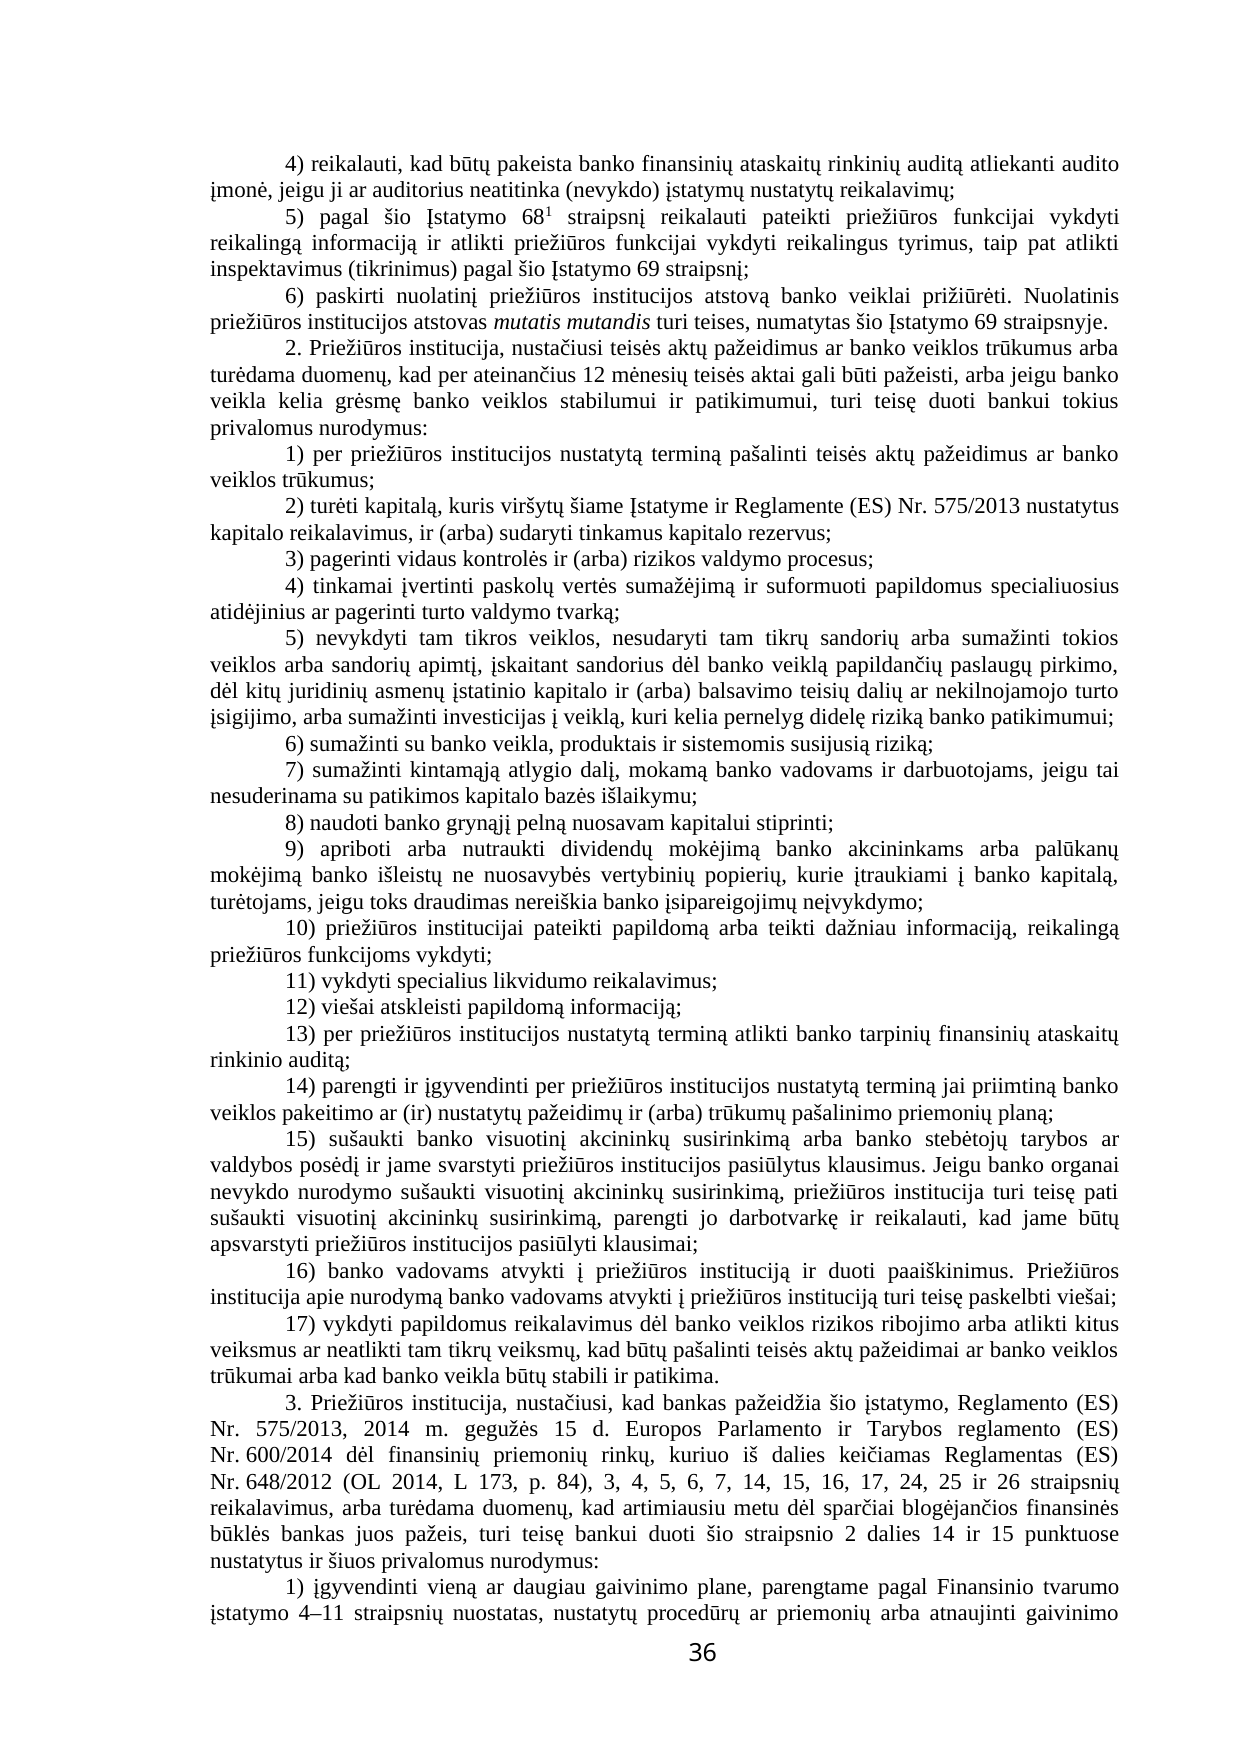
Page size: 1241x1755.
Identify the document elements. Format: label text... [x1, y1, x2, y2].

text 1) įgyvendinti vieną ar daugiau gaivinimo plane, parengtame pagal Finansinio tvarumo įstatymo 4–11 straipsnių nuostatas, nustatytų procedūrų ar priemonių arba atnaujinti gaivinimo [210, 1573, 1120, 1626]
text 4) tinkamai įvertinti paskolų vertės sumažėjimą ir suformuoti papildomus specialiuosius atidėjinius ar pagerinti turto valdymo tvarką; [210, 572, 1120, 624]
text 4) reikalauti, kad būtų pakeista banko finansinių ataskaitų rinkinių auditą atliekanti audito įmonė, jeigu ji ar auditorius neatitinka (nevykdo) įstatymų nustatytų reikalavimų; [210, 150, 1120, 203]
text 13) per priežiūros institucijos nustatytą terminą atlikti banko tarpinių finansinių ataskaitų rinkinio auditą; [210, 1020, 1120, 1072]
text 2. Priežiūros institucija, nustačiusi teisės aktų pažeidimus ar banko veiklos trūkumus arba turėdama duomenų, kad per ateinančius 12 mėnesių teisės aktai gali būti pažeisti, arba jeigu banko veikla kelia grėsmę banko veiklos stabilumui ir patikimumui, turi teisę duoti bankui tokius privalomus nurodymus: [210, 334, 1120, 440]
text 3) pagerinti vidaus kontrolės ir (arba) rizikos valdymo procesus; [210, 545, 1120, 572]
text 17) vykdyti papildomus reikalavimus dėl banko veiklos rizikos ribojimo arba atlikti kitus veiksmus ar neatlikti tam tikrų veiksmų, kad būtų pašalinti teisės aktų pažeidimai ar banko veiklos trūkumai arba kad banko veikla būtų stabili ir patikima. [210, 1309, 1120, 1389]
text 6) sumažinti su banko veikla, produktais ir sistemomis susijusią riziką; [210, 730, 1120, 756]
text 1) per priežiūros institucijos nustatytą terminą pašalinti teisės aktų pažeidimus ar banko veiklos trūkumus; [210, 440, 1120, 493]
text 12) viešai atskleisti papildomą informaciją; [210, 993, 1120, 1020]
text 11) vykdyti specialius likvidumo reikalavimus; [210, 967, 1120, 993]
text 9) apriboti arba nutraukti dividendų mokėjimą banko akcininkams arba palūkanų mokėjimą banko išleistų ne nuosavybės vertybinių popierių, kurie įtraukiami į banko kapitalą, turėtojams, jeigu toks draudimas nereiškia banko įsipareigojimų neįvykdymo; [210, 835, 1120, 914]
text 5) nevykdyti tam tikros veiklos, nesudaryti tam tikrų sandorių arba sumažinti tokios veiklos arba sandorių apimtį, įskaitant sandorius dėl banko veiklą papildančių paslaugų pirkimo, dėl kitų juridinių asmenų įstatinio kapitalo ir (arba) balsavimo teisių dalių ar nekilnojamojo turto įsigijimo, arba sumažinti investicijas į veiklą, kuri kelia pernelyg didelę riziką banko patikimumui; [210, 624, 1120, 730]
text 6) paskirti nuolatinį priežiūros institucijos atstovą banko veiklai prižiūrėti. Nuolatinis priežiūros institucijos atstovas mutatis mutandis turi teises, numatytas šio Įstatymo 69 straipsnyje. [210, 282, 1120, 334]
text 16) banko vadovams atvykti į priežiūros instituciją ir duoti paaiškinimus. Priežiūros institucija apie nurodymą banko vadovams atvykti į priežiūros instituciją turi teisę paskelbti viešai; [210, 1257, 1120, 1309]
text 2) turėti kapitalą, kuris viršytų šiame Įstatyme ir Reglamente (ES) Nr. 575/2013 nustatytus kapitalo reikalavimus, ir (arba) sudaryti tinkamus kapitalo rezervus; [210, 493, 1120, 545]
text 10) priežiūros institucijai pateikti papildomą arba teikti dažniau informaciją, reikalingą priežiūros funkcijoms vykdyti; [210, 914, 1120, 967]
text 8) naudoti banko grynąjį pelną nuosavam kapitalui stiprinti; [210, 809, 1120, 835]
text 7) sumažinti kintamąją atlygio dalį, mokamą banko vadovams ir darbuotojams, jeigu tai nesuderinama su patikimos kapitalo bazės išlaikymu; [210, 756, 1120, 809]
text 5) pagal šio Įstatymo 681 straipsnį reikalauti pateikti priežiūros funkcijai vykdyti reikalingą informaciją ir atlikti priežiūros funkcijai vykdyti reikalingus tyrimus, taip pat atlikti inspektavimus (tikrinimus) pagal šio Įstatymo 69 straipsnį; [210, 203, 1120, 282]
text 14) parengti ir įgyvendinti per priežiūros institucijos nustatytą terminą jai priimtiną banko veiklos pakeitimo ar (ir) nustatytų pažeidimų ir (arba) trūkumų pašalinimo priemonių planą; [210, 1072, 1120, 1125]
text 15) sušaukti banko visuotinį akcininkų susirinkimą arba banko stebėtojų tarybos ar valdybos posėdį ir jame svarstyti priežiūros institucijos pasiūlytus klausimus. Jeigu banko organai nevykdo nurodymo sušaukti visuotinį akcininkų susirinkimą, priežiūros institucija turi teisę pati sušaukti visuotinį akcininkų susirinkimą, parengti jo darbotvarkę ir reikalauti, kad jame būtų apsvarstyti priežiūros institucijos pasiūlyti klausimai; [210, 1125, 1120, 1257]
text 3. Priežiūros institucija, nustačiusi, kad bankas pažeidžia šio įstatymo, Reglamento (ES) Nr. 575/2013, 2014 m. gegužės 15 d. Europos Parlamento ir Tarybos reglamento (ES) Nr. 600/2014 dėl finansinių priemonių rinkų, kuriuo iš dalies keičiamas Reglamentas (ES) Nr. 648/2012 (OL 2014, L 173, p. 84), 3, 4, 5, 6, 7, 14, 15, 16, 17, 24, 25 ir 26 straipsnių reikalavimus, arba turėdama duomenų, kad artimiausiu metu dėl sparčiai blogėjančios finansinės būklės bankas juos pažeis, turi teisę bankui duoti šio straipsnio 2 dalies 14 ir 15 punktuose nustatytus ir šiuos privalomus nurodymus: [210, 1389, 1120, 1573]
